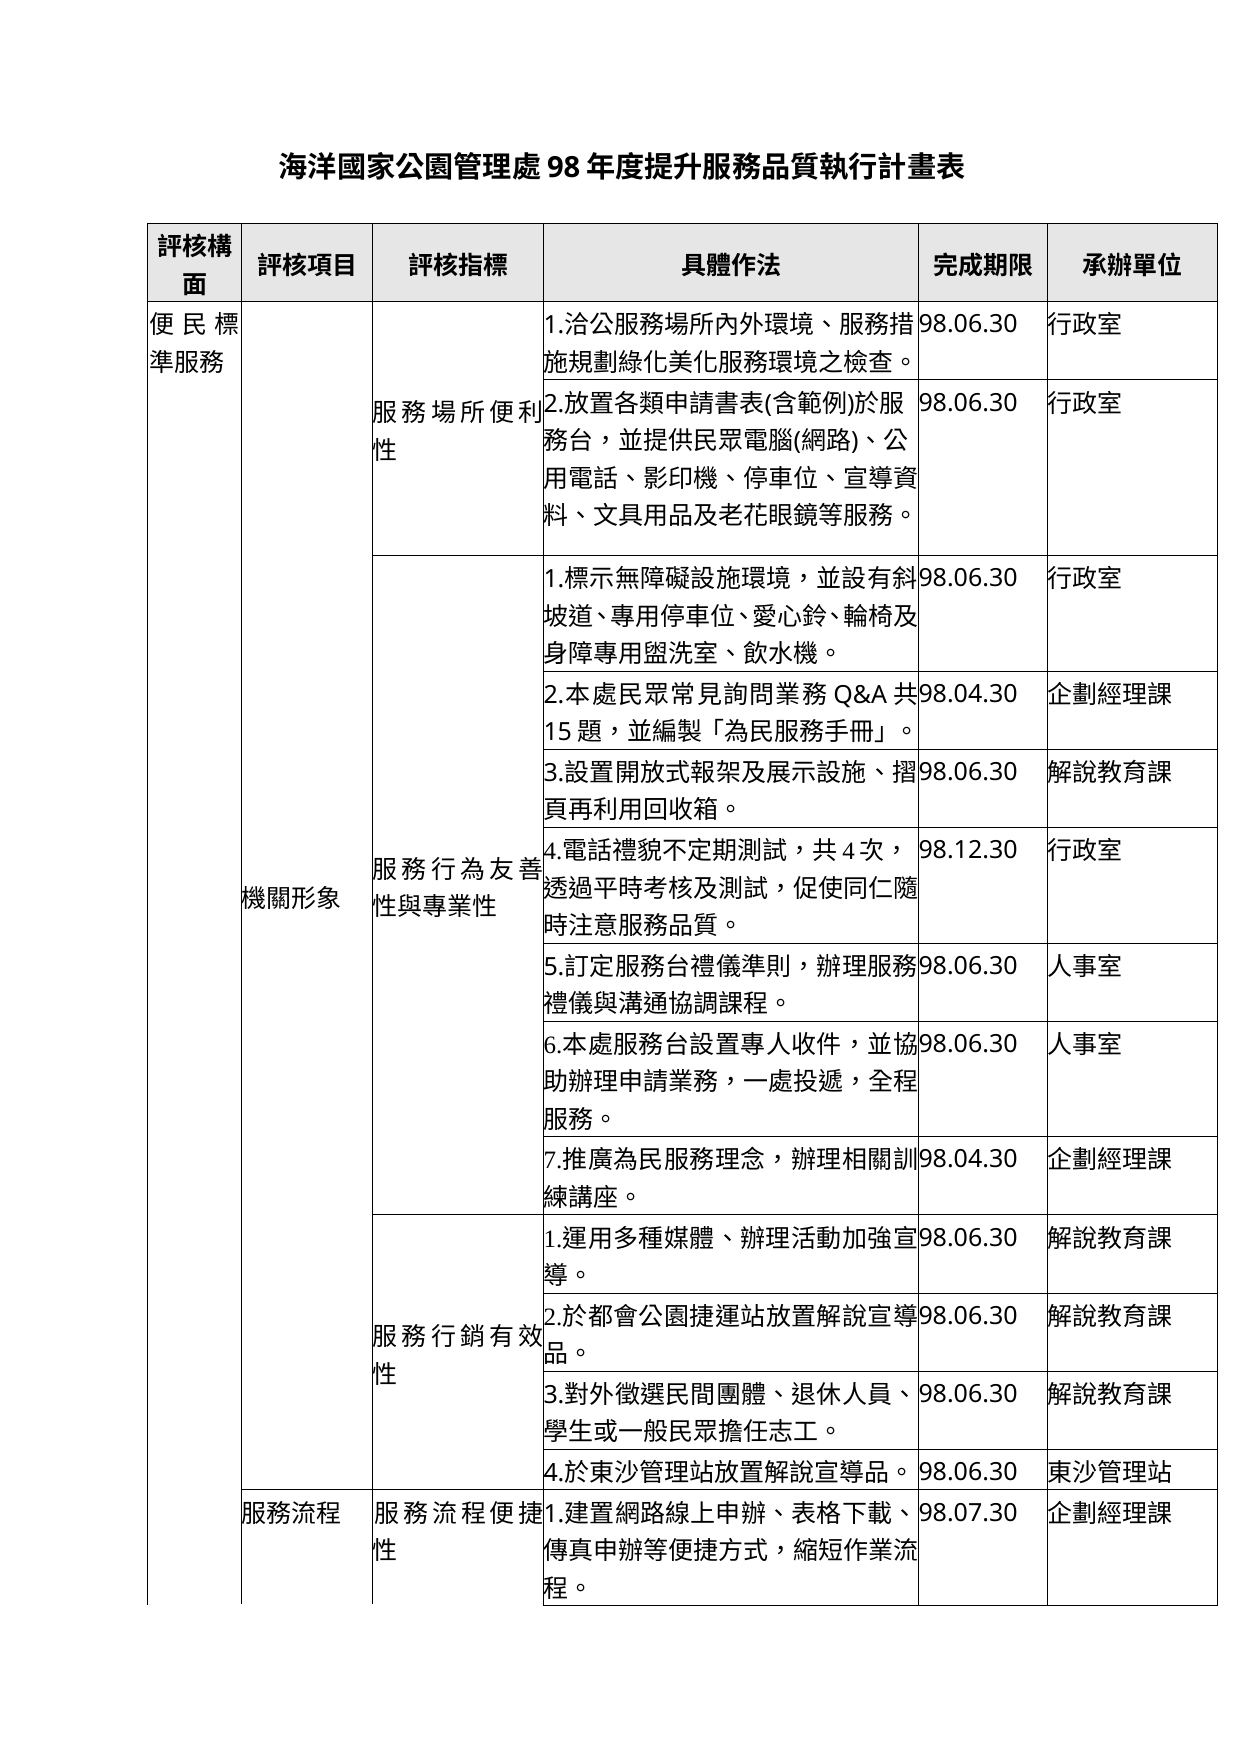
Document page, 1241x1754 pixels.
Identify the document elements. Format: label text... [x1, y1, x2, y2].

table_cell 人事室 [1048, 1022, 1217, 1136]
table_cell 2.於都會公園捷運站放置解說宣導品。 [544, 1294, 918, 1371]
table_cell 98.04.30 [919, 1137, 1047, 1214]
table_cell 2.本處民眾常見詢問業務Q&A共15題，並編製「為民服務手冊」。 [544, 672, 918, 749]
text 海洋國家公園管理處98年度提升服務品質執行計畫表 [137, 127, 1106, 202]
table_cell 企劃經理課 [1048, 1490, 1217, 1605]
table_cell 企劃經理課 [1048, 672, 1217, 749]
table_cell 行政室 [1048, 556, 1217, 671]
table_cell 7.推廣為民服務理念，辦理相關訓練講座。 [544, 1137, 918, 1214]
table_cell 4.電話禮貌不定期測試，共4次，透過平時考核及測試，促使同仁隨時注意服務品質。 [544, 828, 918, 942]
table_cell 98.06.30 [919, 944, 1047, 1021]
table_cell 98.06.30 [919, 750, 1047, 827]
table_cell 98.06.30 [919, 380, 1047, 555]
table_cell 解說教育課 [1048, 1215, 1217, 1292]
table_cell 98.06.30 [919, 302, 1047, 379]
table_cell 1.運用多種媒體、辦理活動加強宣導。 [544, 1215, 918, 1292]
table_cell 服務行銷有效性 [373, 1215, 543, 1489]
table_cell 1.洽公服務場所內外環境、服務措施規劃綠化美化服務環境之檢查。 [544, 302, 918, 379]
table_cell 行政室 [1048, 302, 1217, 379]
table_cell 98.04.30 [919, 672, 1047, 749]
table_header 評核構面 [148, 224, 241, 301]
table_cell 解說教育課 [1048, 1372, 1217, 1449]
table_cell 4.於東沙管理站放置解說宣導品。 [544, 1450, 918, 1489]
table_cell 企劃經理課 [1048, 1137, 1217, 1214]
table_cell 98.06.30 [919, 1294, 1047, 1371]
table_header 完成期限 [919, 224, 1047, 301]
table_cell 5.訂定服務台禮儀準則，辦理服務禮儀與溝通協調課程。 [544, 944, 918, 1021]
table_cell 解說教育課 [1048, 1294, 1217, 1371]
table_cell 98.07.30 [919, 1490, 1047, 1605]
table_cell 98.06.30 [919, 1450, 1047, 1489]
table_cell 98.12.30 [919, 828, 1047, 942]
table_header 具體作法 [544, 224, 918, 301]
table_cell 服務流程 [241, 1490, 372, 1605]
table_cell 機關形象 [242, 302, 372, 1489]
table_cell 98.06.30 [919, 1022, 1047, 1136]
table_cell 98.06.30 [919, 556, 1047, 671]
table_cell 解說教育課 [1048, 750, 1217, 827]
table_cell 服務流程便捷性 [373, 1490, 543, 1605]
table_cell 3.設置開放式報架及展示設施、摺頁再利用回收箱。 [544, 750, 918, 827]
table_cell 人事室 [1048, 944, 1217, 1021]
table_cell 服務場所便利性 [373, 302, 543, 555]
table_cell 便民標準服務 [148, 302, 241, 1605]
table_header 評核指標 [373, 224, 543, 301]
table_cell 行政室 [1048, 380, 1217, 555]
table_cell 行政室 [1048, 828, 1217, 942]
table_header 承辦單位 [1048, 224, 1217, 301]
table_cell 3.對外徵選民間團體、退休人員、學生或一般民眾擔任志工。 [544, 1372, 918, 1449]
table_cell 98.06.30 [919, 1215, 1047, 1292]
table_cell 98.06.30 [919, 1372, 1047, 1449]
table_cell 2.放置各類申請書表(含範例)於服務台，並提供民眾電腦(網路)、公用電話、影印機、停車位、宣導資料、文具用品及老花眼鏡等服務。 [544, 380, 918, 555]
table_header 評核項目 [242, 224, 372, 301]
table_cell 6.本處服務台設置專人收件，並協助辦理申請業務，一處投遞，全程服務。 [544, 1022, 918, 1136]
table_cell 1.標示無障礙設施環境，並設有斜坡道、專用停車位、愛心鈴、輪椅及身障專用盥洗室、飲水機。 [544, 556, 918, 671]
table_cell 1.建置網路線上申辦、表格下載、傳真申辦等便捷方式，縮短作業流程。 [544, 1490, 918, 1605]
table_cell 服務行為友善性與專業性 [373, 556, 543, 1214]
table_cell 東沙管理站 [1048, 1450, 1217, 1489]
